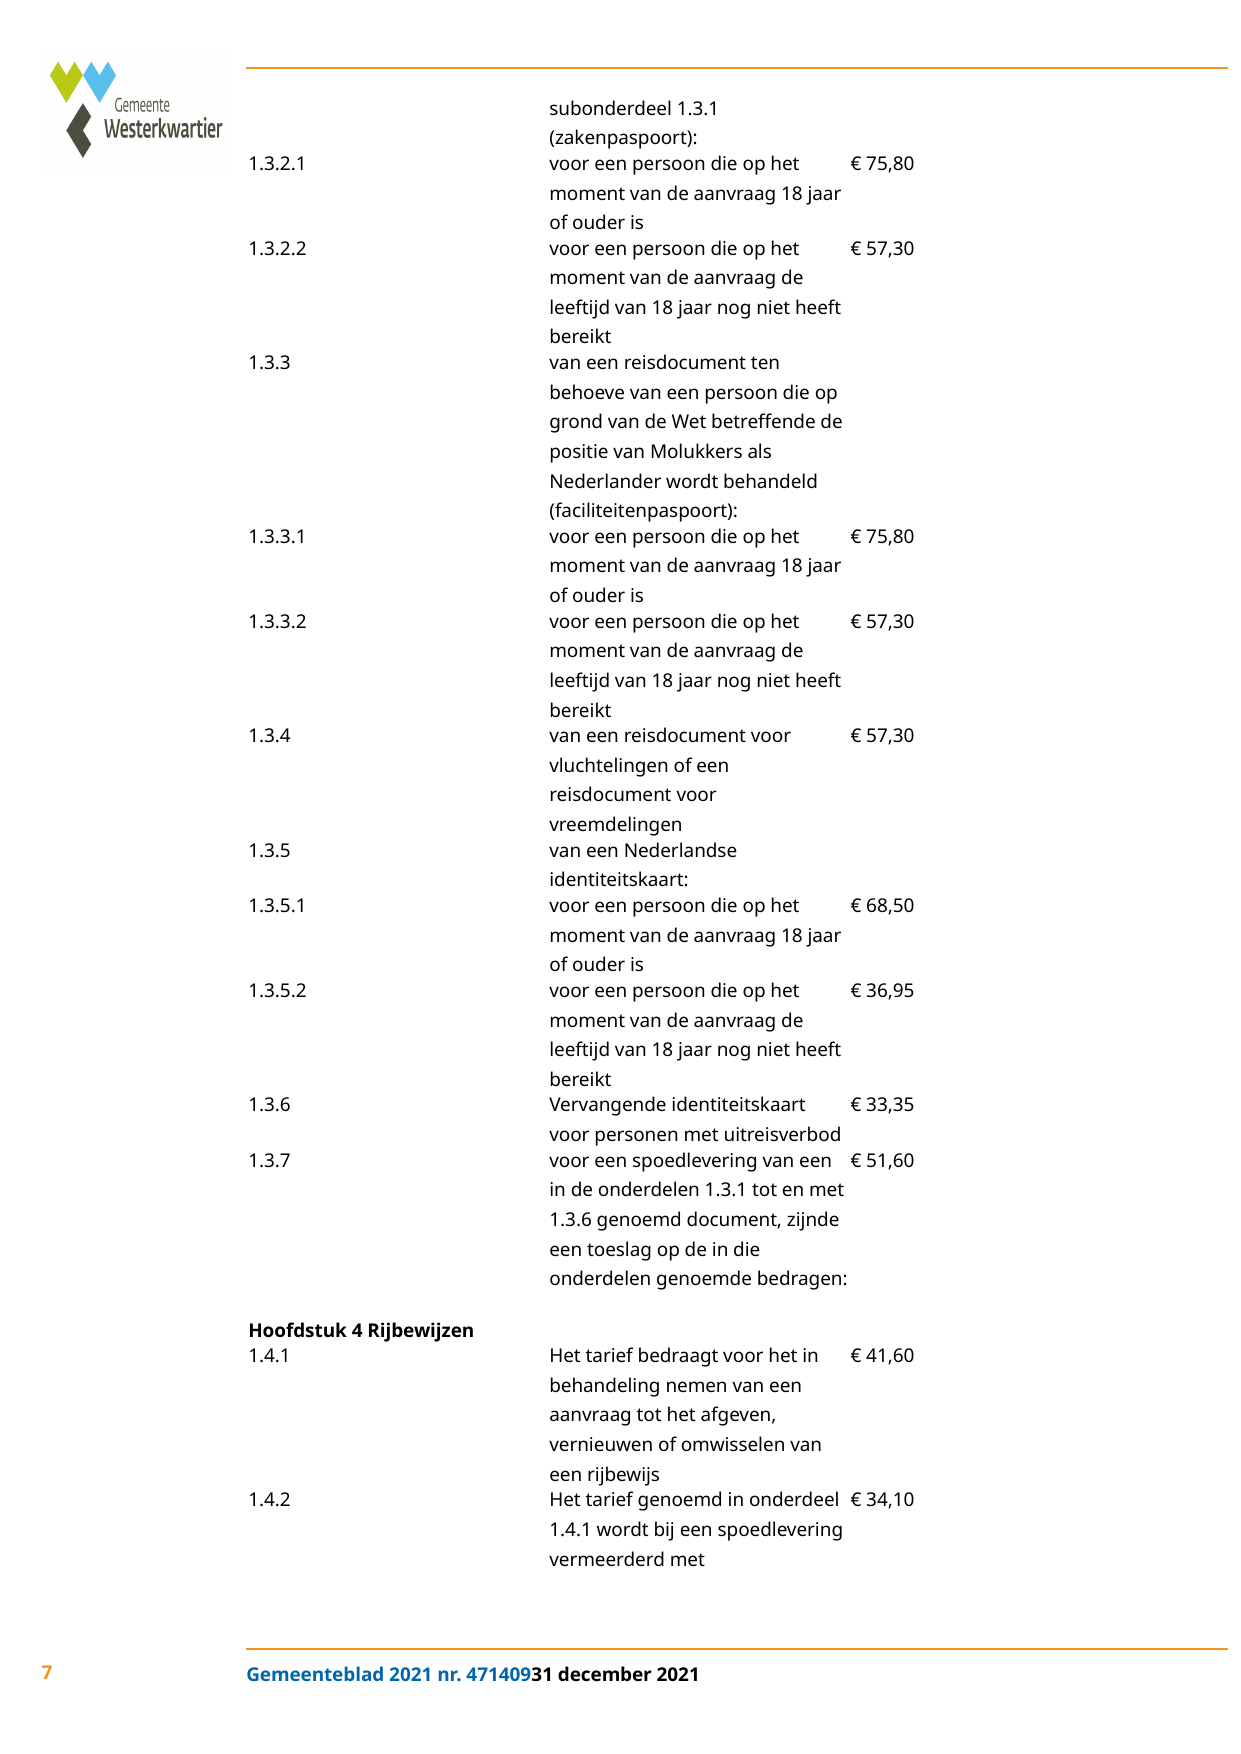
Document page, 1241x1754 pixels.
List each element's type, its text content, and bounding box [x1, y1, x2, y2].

table_cell 1.3.5.2 [248, 977, 549, 1092]
table_cell 1.3.6 [248, 1092, 549, 1147]
table_cell [850, 95, 1152, 150]
table_cell voor een persoon die op het moment van de aanvraag de leeftijd van 18 jaar nog niet heeft bereikt [549, 235, 850, 349]
table_cell € 36,95 [850, 977, 1152, 1092]
table_cell [549, 1571, 850, 1597]
table_cell [850, 1291, 1152, 1317]
table_cell [248, 1291, 549, 1317]
table_cell 1.3.3 [248, 350, 549, 523]
table_cell € 57,30 [850, 723, 1152, 837]
table_cell van een Nederlandse identiteitskaart: [549, 837, 850, 892]
table_cell 1.3.5.1 [248, 892, 549, 977]
table_cell 1.3.3.1 [248, 523, 549, 608]
table_cell Vervangende identiteitskaart voor personen met uitreisverbod [549, 1092, 850, 1147]
table_cell van een reisdocument voor vluchtelingen of een reisdocument voor vreemdelingen [549, 723, 850, 837]
table_cell 1.3.4 [248, 723, 549, 837]
table_cell [850, 1571, 1152, 1597]
table_cell subonderdeel 1.3.1 (zakenpaspoort): [549, 95, 850, 150]
table_cell € 75,80 [850, 150, 1152, 235]
table_cell 1.4.2 [248, 1487, 549, 1571]
table_cell voor een persoon die op het moment van de aanvraag de leeftijd van 18 jaar nog niet heeft bereikt [549, 977, 850, 1092]
table_cell Hoofdstuk 4 Rijbewijzen [248, 1317, 850, 1342]
table_cell € 57,30 [850, 235, 1152, 349]
table_cell 1.4.1 [248, 1343, 549, 1487]
table_cell van een reisdocument ten behoeve van een persoon die op grond van de Wet betreffende de positie van Molukkers als Nederlander wordt behandeld (faciliteitenpaspoort): [549, 350, 850, 523]
table_cell € 34,10 [850, 1487, 1152, 1571]
table_cell Het tarief bedraagt voor het in behandeling nemen van een aanvraag tot het afgeven, vernieuwen of omwisselen van een rijbewijs [549, 1343, 850, 1487]
table_cell 1.3.2.1 [248, 150, 549, 235]
picture [41, 47, 231, 172]
table_cell 1.3.5 [248, 837, 549, 892]
table_cell Het tarief genoemd in onderdeel 1.4.1 wordt bij een spoedlevering vermeerderd met [549, 1487, 850, 1571]
table_cell [549, 1291, 850, 1317]
table_cell voor een spoedlevering van een in de onderdelen 1.3.1 tot en met 1.3.6 genoemd document, zijnde een toeslag op de in die onderdelen genoemde bedragen: [549, 1147, 850, 1291]
table_cell 1.3.2.2 [248, 235, 549, 349]
table_cell € 51,60 [850, 1147, 1152, 1291]
table_cell € 75,80 [850, 523, 1152, 608]
table_cell [850, 350, 1152, 523]
table_cell [850, 837, 1152, 892]
table_cell voor een persoon die op het moment van de aanvraag 18 jaar of ouder is [549, 523, 850, 608]
table_cell € 41,60 [850, 1343, 1152, 1487]
table_cell € 57,30 [850, 608, 1152, 722]
table_cell € 33,35 [850, 1092, 1152, 1147]
table_cell [248, 1571, 549, 1597]
table_cell voor een persoon die op het moment van de aanvraag de leeftijd van 18 jaar nog niet heeft bereikt [549, 608, 850, 722]
table_cell 1.3.3.2 [248, 608, 549, 722]
table_cell 1.3.7 [248, 1147, 549, 1291]
table_cell € 68,50 [850, 892, 1152, 977]
table_cell [850, 1317, 1152, 1342]
table_cell voor een persoon die op het moment van de aanvraag 18 jaar of ouder is [549, 150, 850, 235]
table_cell voor een persoon die op het moment van de aanvraag 18 jaar of ouder is [549, 892, 850, 977]
table_cell [248, 95, 549, 150]
